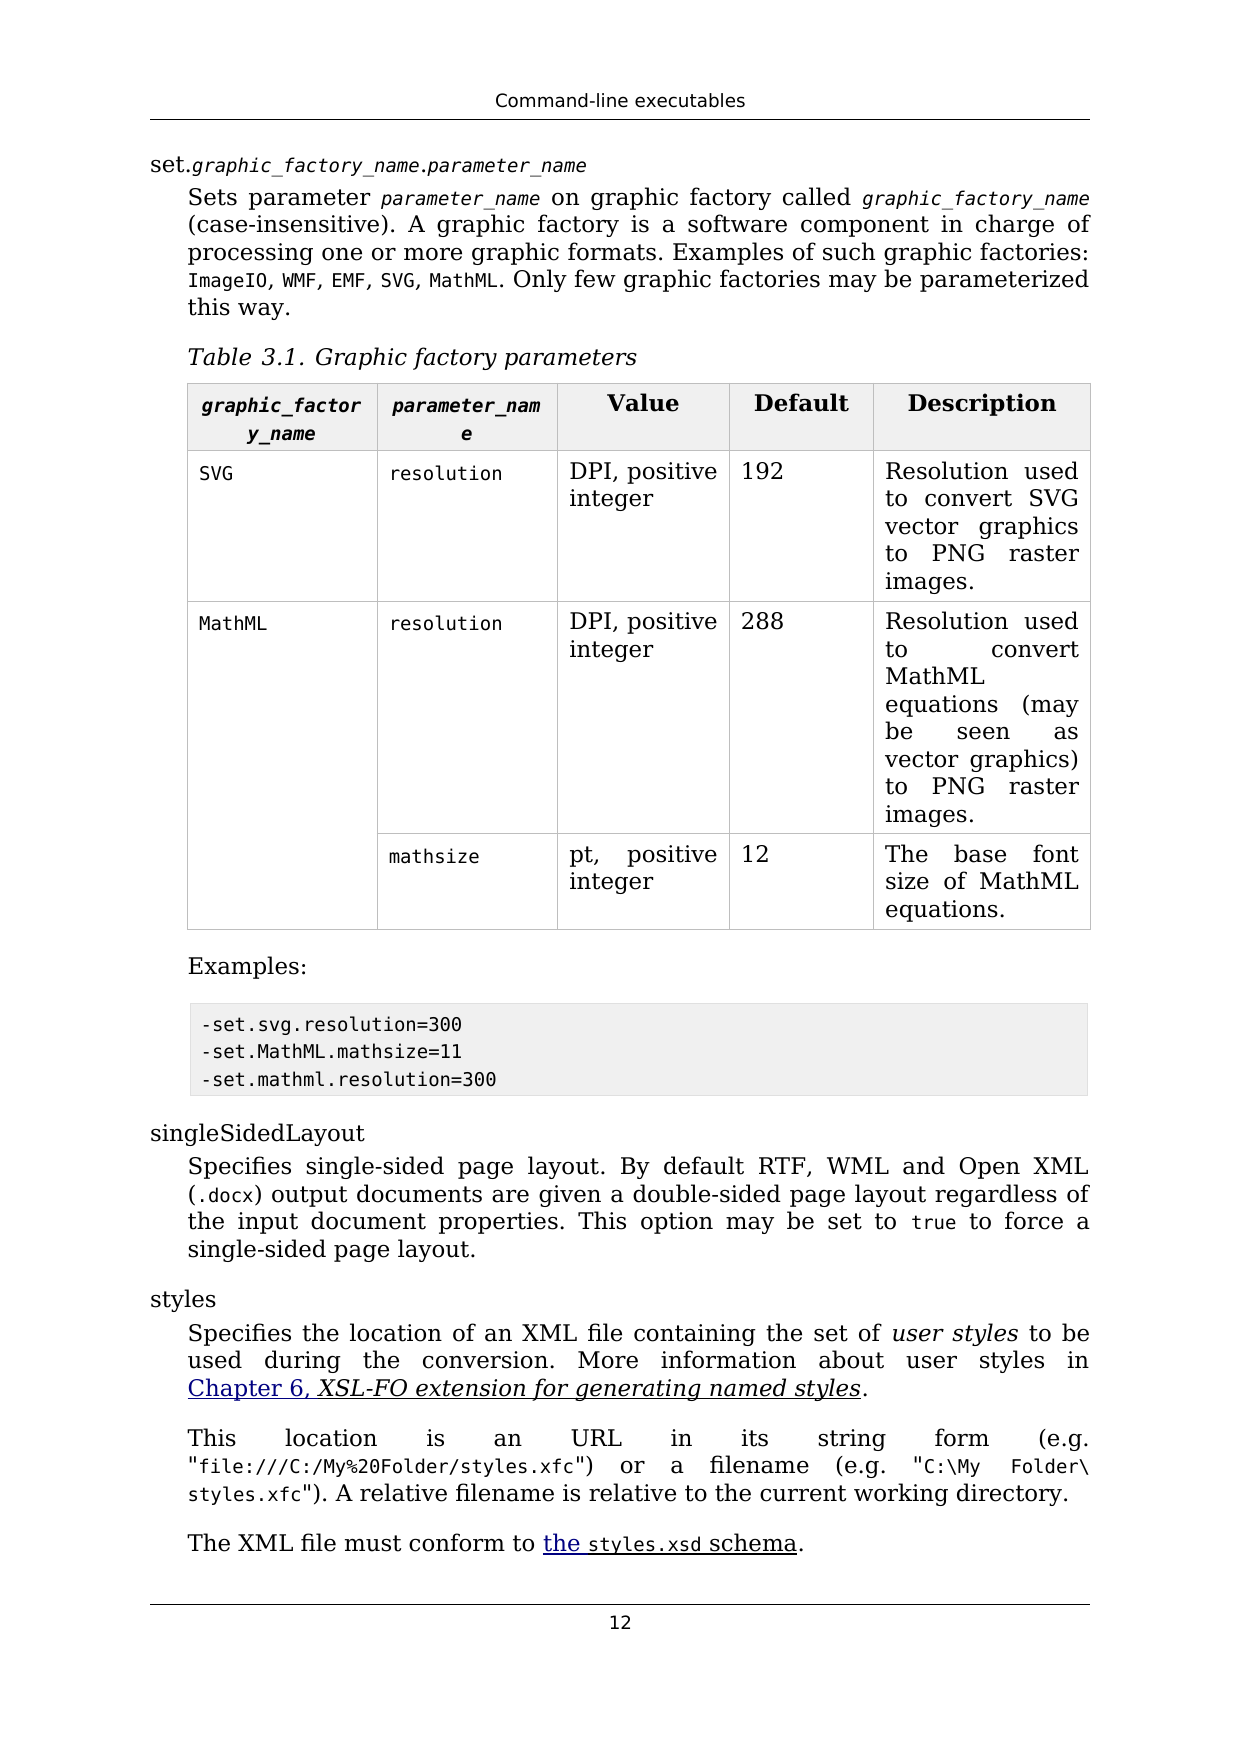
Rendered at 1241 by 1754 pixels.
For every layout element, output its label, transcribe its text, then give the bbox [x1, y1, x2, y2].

text singleSidedLayout [150, 1119, 1090, 1147]
text Examples: [187, 952, 1090, 980]
table_cell mathsize [378, 834, 557, 928]
table_cell MathML [188, 602, 377, 928]
table_cell DPI, positive integer [558, 451, 729, 601]
text -set.svg.resolution=300 -set.MathML.mathsize=11 -set.mathml.resolution=300 [191, 1004, 1087, 1095]
text Specifies the location of an XML file containing the set of user styles to be used during the conversion. More information about user styles in Chapter 6, XSL-FO extension for generating named styles. [187, 1319, 1090, 1401]
text The XML file must conform to the styles.xsd schema. [187, 1530, 1090, 1557]
table_header Default [730, 384, 873, 450]
table_cell 192 [730, 451, 873, 601]
text set.graphic_factory_name.parameter_name [150, 150, 1090, 177]
table_cell pt, positive integer [558, 834, 729, 928]
text Table 3.1. Graphic factory parameters [187, 344, 1090, 371]
table_cell 12 [730, 834, 873, 928]
table_header graphic_factory_name [188, 384, 377, 450]
table_cell resolution [378, 602, 557, 833]
table_cell Resolution used to convert MathML equations (may be seen as vector graphics) to PNG raster images. [874, 602, 1090, 833]
table_cell resolution [378, 451, 557, 601]
table_cell DPI, positive integer [558, 602, 729, 833]
text Sets parameter parameter_name on graphic factory called graphic_factory_name (case-insensitive). A graphic factory is a software component in charge of processing one or more graphic formats. Examples of such graphic factories: ImageIO, WMF, EMF, SVG, MathML. Only few graphic factories may be parameterized this way. [187, 183, 1090, 321]
table_cell 288 [730, 602, 873, 833]
table_cell The base font size of MathML equations. [874, 834, 1090, 928]
table_header parameter_name [378, 384, 557, 450]
text styles [150, 1286, 1090, 1313]
text This location is an URL in its string form (e.g. "file:///C:/My%20Folder/styles.xfc") or a filename (e.g. "C:\My Folder\styles.xfc"). A relative filename is relative to the current working directory. [187, 1424, 1090, 1507]
text Specifies single-sided page layout. By default RTF, WML and Open XML (.docx) output documents are given a double-sided page layout regardless of the input document properties. This option may be set to true to force a single-sided page layout. [187, 1153, 1090, 1263]
table_cell SVG [188, 451, 377, 601]
table_header Value [558, 384, 729, 450]
table_cell Resolution used to convert SVG vector graphics to PNG raster images. [874, 451, 1090, 601]
table_header Description [874, 384, 1090, 450]
